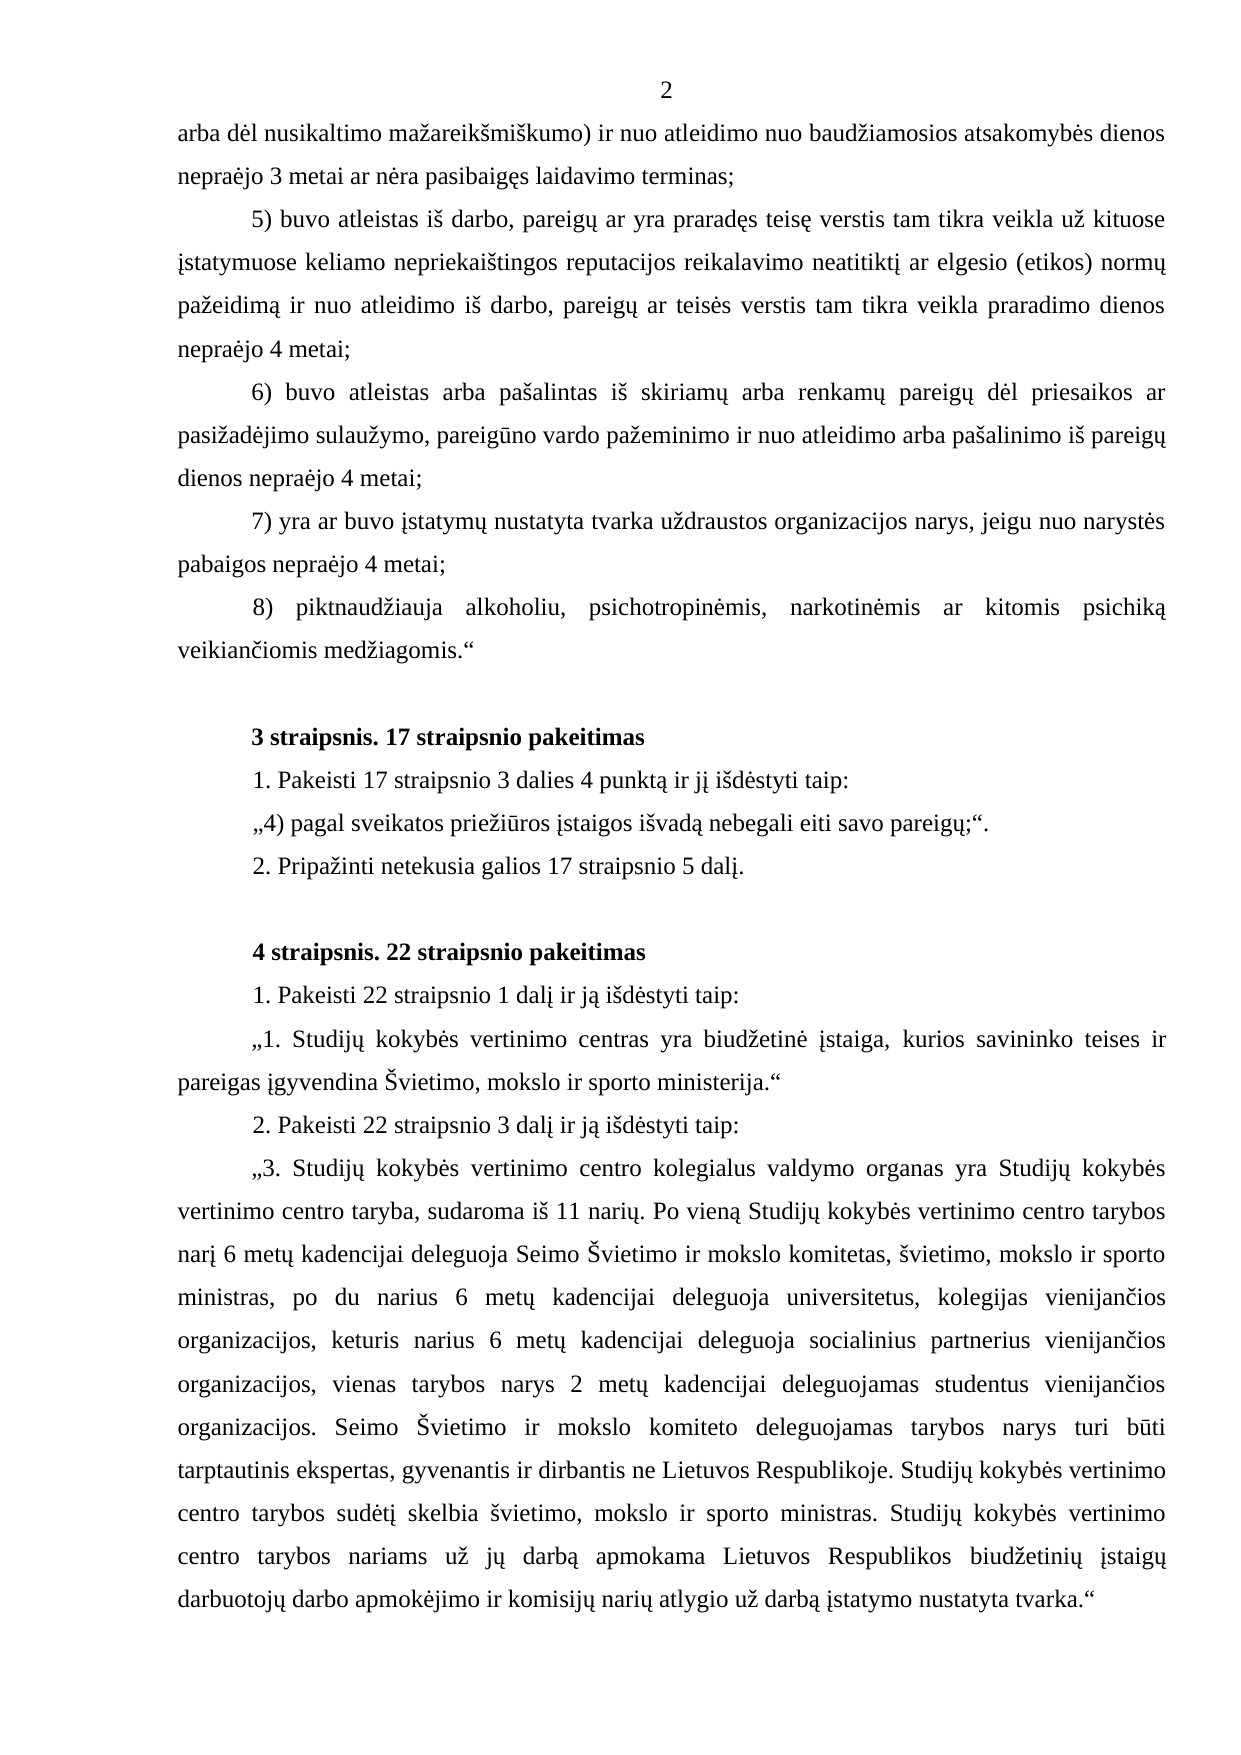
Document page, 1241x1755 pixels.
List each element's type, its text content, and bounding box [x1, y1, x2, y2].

text 1. Pakeisti 17 straipsnio 3 dalies 4 punktą ir jį išdėstyti taip: [177, 765, 1167, 794]
text „1. Studijų kokybės vertinimo centras yra biudžetinė įstaiga, kurios savininko teises ir pareigas įgyvendina Švietimo, mokslo ir sporto ministerija.“ [177, 1024, 1167, 1096]
text 6) buvo atleistas arba pašalintas iš skiriamų arba renkamų pareigų dėl priesaikos ar pasižadėjimo sulaužymo, pareigūno vardo pažeminimo ir nuo atleidimo arba pašalinimo iš pareigų dienos nepraėjo 4 metai; [177, 377, 1167, 492]
text „3. Studijų kokybės vertinimo centro kolegialus valdymo organas yra Studijų kokybės vertinimo centro taryba, sudaroma iš 11 narių. Po vieną Studijų kokybės vertinimo centro tarybos narį 6 metų kadencijai deleguoja Seimo Švietimo ir mokslo komitetas, švietimo, mokslo ir sporto ministras, po du narius 6 metų kadencijai deleguoja universitetus, kolegijas vienijančios organizacijos, keturis narius 6 metų kadencijai deleguoja socialinius partnerius vienijančios organizacijos, vienas tarybos narys 2 metų kadencijai deleguojamas studentus vienijančios organizacijos. Seimo Švietimo ir mokslo komiteto deleguojamas tarybos narys turi būti tarptautinis ekspertas, gyvenantis ir dirbantis ne Lietuvos Respublikoje. Studijų kokybės vertinimo centro tarybos sudėtį skelbia švietimo, mokslo ir sporto ministras. Studijų kokybės vertinimo centro tarybos nariams už jų darbą apmokama Lietuvos Respublikos biudžetinių įstaigų darbuotojų darbo apmokėjimo ir komisijų narių atlygio už darbą įstatymo nustatyta tvarka.“ [177, 1153, 1167, 1613]
text 8) piktnaudžiauja alkoholiu, psichotropinėmis, narkotinėmis ar kitomis psichiką veikiančiomis medžiagomis.“ [177, 592, 1167, 664]
text 3 straipsnis. 17 straipsnio pakeitimas [177, 722, 1167, 751]
text 7) yra ar buvo įstatymų nustatyta tvarka uždraustos organizacijos narys, jeigu nuo narystės pabaigos nepraėjo 4 metai; [177, 506, 1167, 578]
text „4) pagal sveikatos priežiūros įstaigos išvadą nebegali eiti savo pareigų;“. [177, 808, 1167, 837]
text arba dėl nusikaltimo mažareikšmiškumo) ir nuo atleidimo nuo baudžiamosios atsakomybės dienos nepraėjo 3 metai ar nėra pasibaigęs laidavimo terminas; [177, 118, 1167, 190]
text 5) buvo atleistas iš darbo, pareigų ar yra praradęs teisę verstis tam tikra veikla už kituose įstatymuose keliamo nepriekaištingos reputacijos reikalavimo neatitiktį ar elgesio (etikos) normų pažeidimą ir nuo atleidimo iš darbo, pareigų ar teisės verstis tam tikra veikla praradimo dienos nepraėjo 4 metai; [177, 204, 1167, 362]
text 2. Pripažinti netekusia galios 17 straipsnio 5 dalį. [177, 851, 1167, 880]
text 4 straipsnis. 22 straipsnio pakeitimas [177, 937, 1167, 966]
text 1. Pakeisti 22 straipsnio 1 dalį ir ją išdėstyti taip: [177, 981, 1167, 1009]
text 2. Pakeisti 22 straipsnio 3 dalį ir ją išdėstyti taip: [177, 1110, 1167, 1139]
